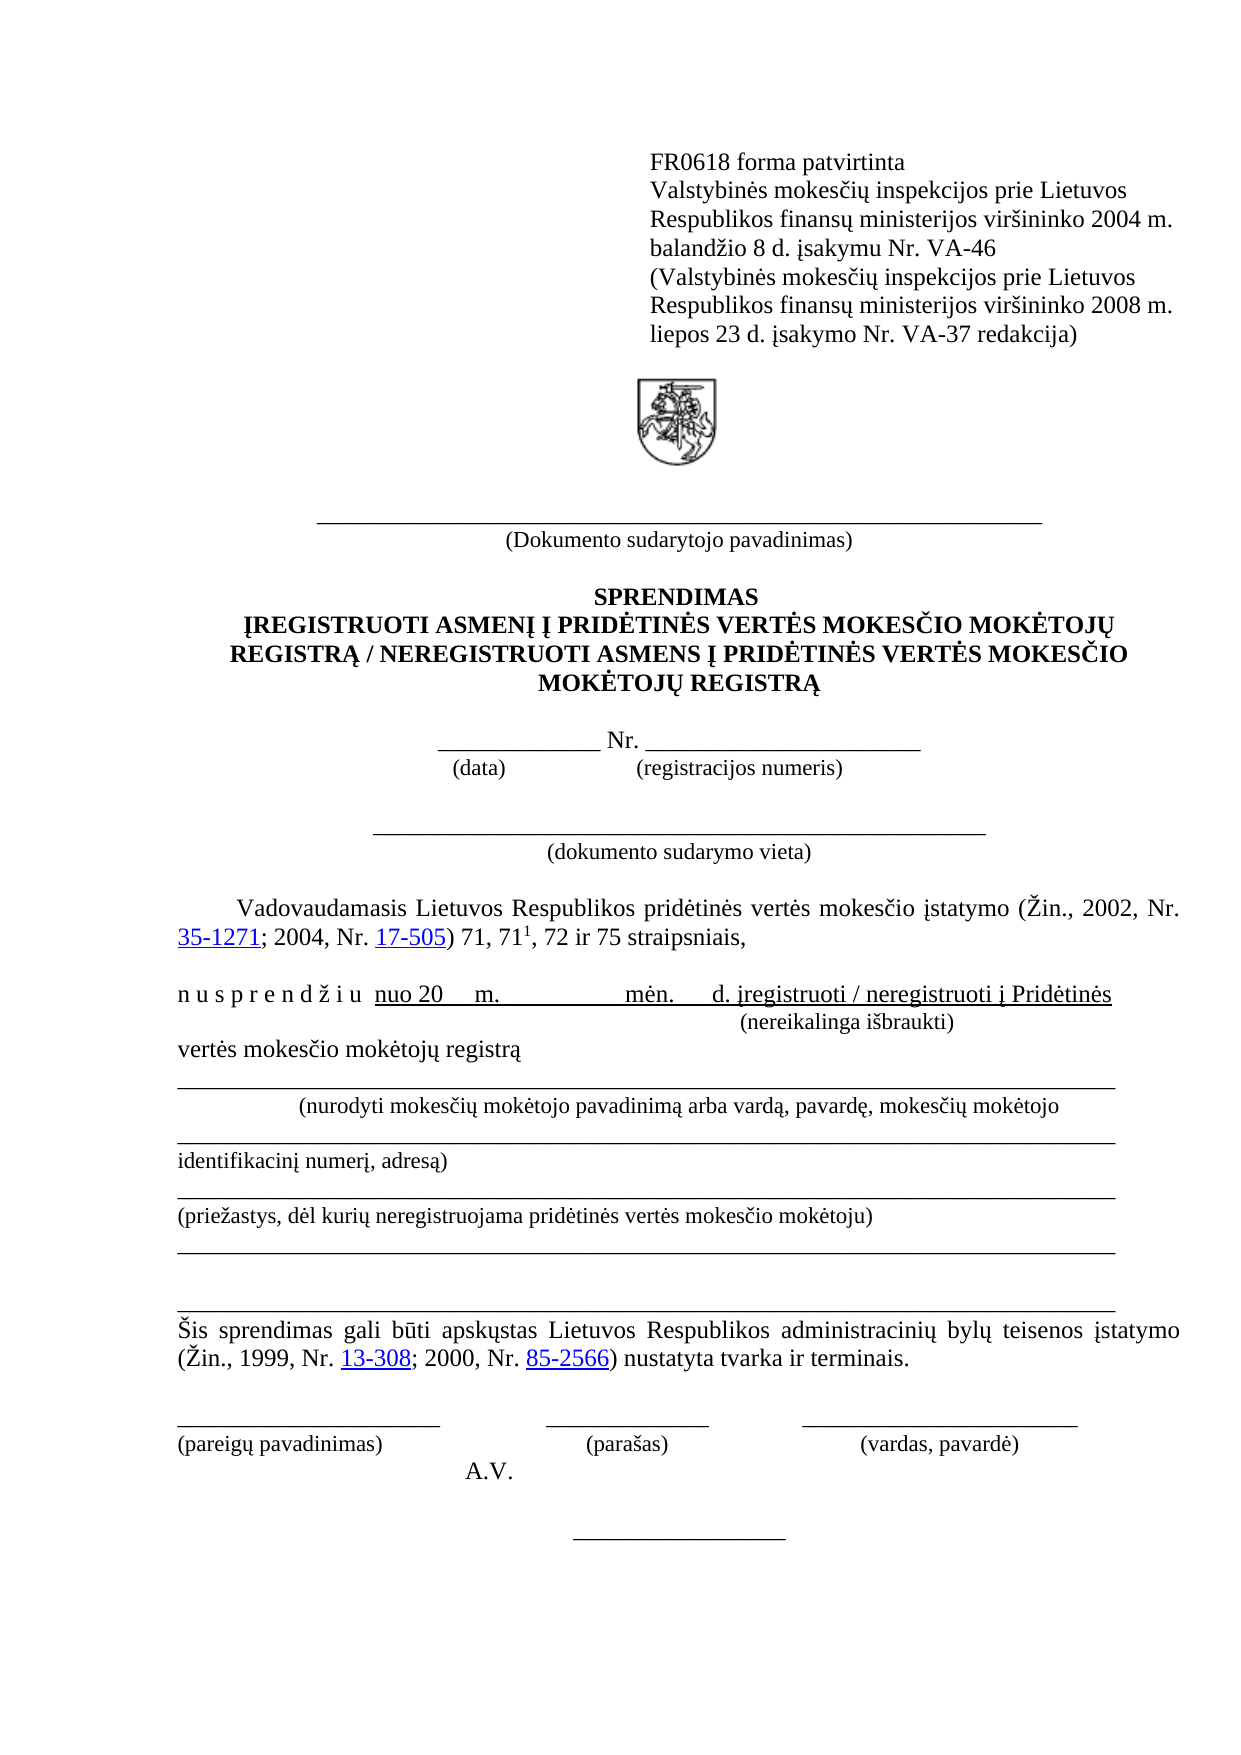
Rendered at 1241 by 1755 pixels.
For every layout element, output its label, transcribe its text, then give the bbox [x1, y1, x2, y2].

text (priežastys, dėl kurių neregistruojama pridėtinės vertės mokesčio mokėtoju) [177, 1202, 1181, 1228]
text identifikacinį numerį, adresą) [177, 1147, 1181, 1173]
text (Dokumento sudarytojo pavadinimas) [177, 527, 1181, 553]
text FR0618 forma patvirtinta [649, 147, 1181, 176]
text A.V. [465, 1456, 1181, 1485]
text Vadovaudamasis Lietuvos Respublikos pridėtinės vertės mokesčio įstatymo (Žin., 2002, Nr. 35-1271; 2004, Nr. 17-505) 71, 711, 72 ir 75 straipsniais, [177, 893, 1181, 951]
text _________________________________________________ [177, 809, 1181, 838]
text nusprendžiu nuo 20__ m. _________ mėn. __ d. įregistruoti / neregistruoti į Pridėtinės [177, 979, 1181, 1008]
text Valstybinės mokesčių inspekcijos prie Lietuvos Respublikos finansų ministerijos viršininko 2004 m. balandžio 8 d. įsakymu Nr. VA-46 [649, 176, 1181, 262]
text _________________ [177, 1514, 1181, 1542]
text SPRENDIMAS ĮREGISTRUOTI ASMENĮ Į PRIDĖTINĖS VERTĖS MOKESČIO MOKĖTOJŲ REGISTRĄ / NEREGISTRUOTI ASMENS Į PRIDĖTINĖS VERTĖS MOKESČIO MOKĖTOJŲ REGISTRĄ [177, 582, 1181, 697]
text Šis sprendimas gali būti apskųstas Lietuvos Respublikos administracinių bylų teisenos įstatymo (Žin., 1999, Nr. 13-308; 2000, Nr. 85-2566) nustatyta tvarka ir terminais. [177, 1315, 1181, 1372]
text _ [177, 1063, 1181, 1092]
text (nurodyti mokesčių mokėtojo pavadinimą arba vardą, pavardę, mokesčių mokėtojo [177, 1092, 1181, 1118]
text _ [177, 1286, 1181, 1315]
text _____________________ _____________ ______________________ [177, 1401, 1181, 1430]
text _ [177, 1228, 1181, 1257]
text (Valstybinės mokesčių inspekcijos prie Lietuvos Respublikos finansų ministerijos viršininko 2008 m. liepos 23 d. įsakymo Nr. VA-37 redakcija) [649, 262, 1181, 348]
text (dokumento sudarymo vieta) [177, 838, 1181, 864]
text (pareigų pavadinimas) (parašas) (vardas, pavardė) [177, 1430, 1181, 1456]
text __________________________________________________________ [177, 498, 1181, 527]
text _____________ Nr. ______________________ [177, 725, 1181, 754]
text vertės mokesčio mokėtojų registrą [177, 1034, 1181, 1063]
text (nereikalinga išbraukti) [740, 1008, 1181, 1034]
text (data) (registracijos numeris) [452, 754, 1181, 781]
text _ [177, 1173, 1181, 1202]
text _ [177, 1118, 1181, 1147]
